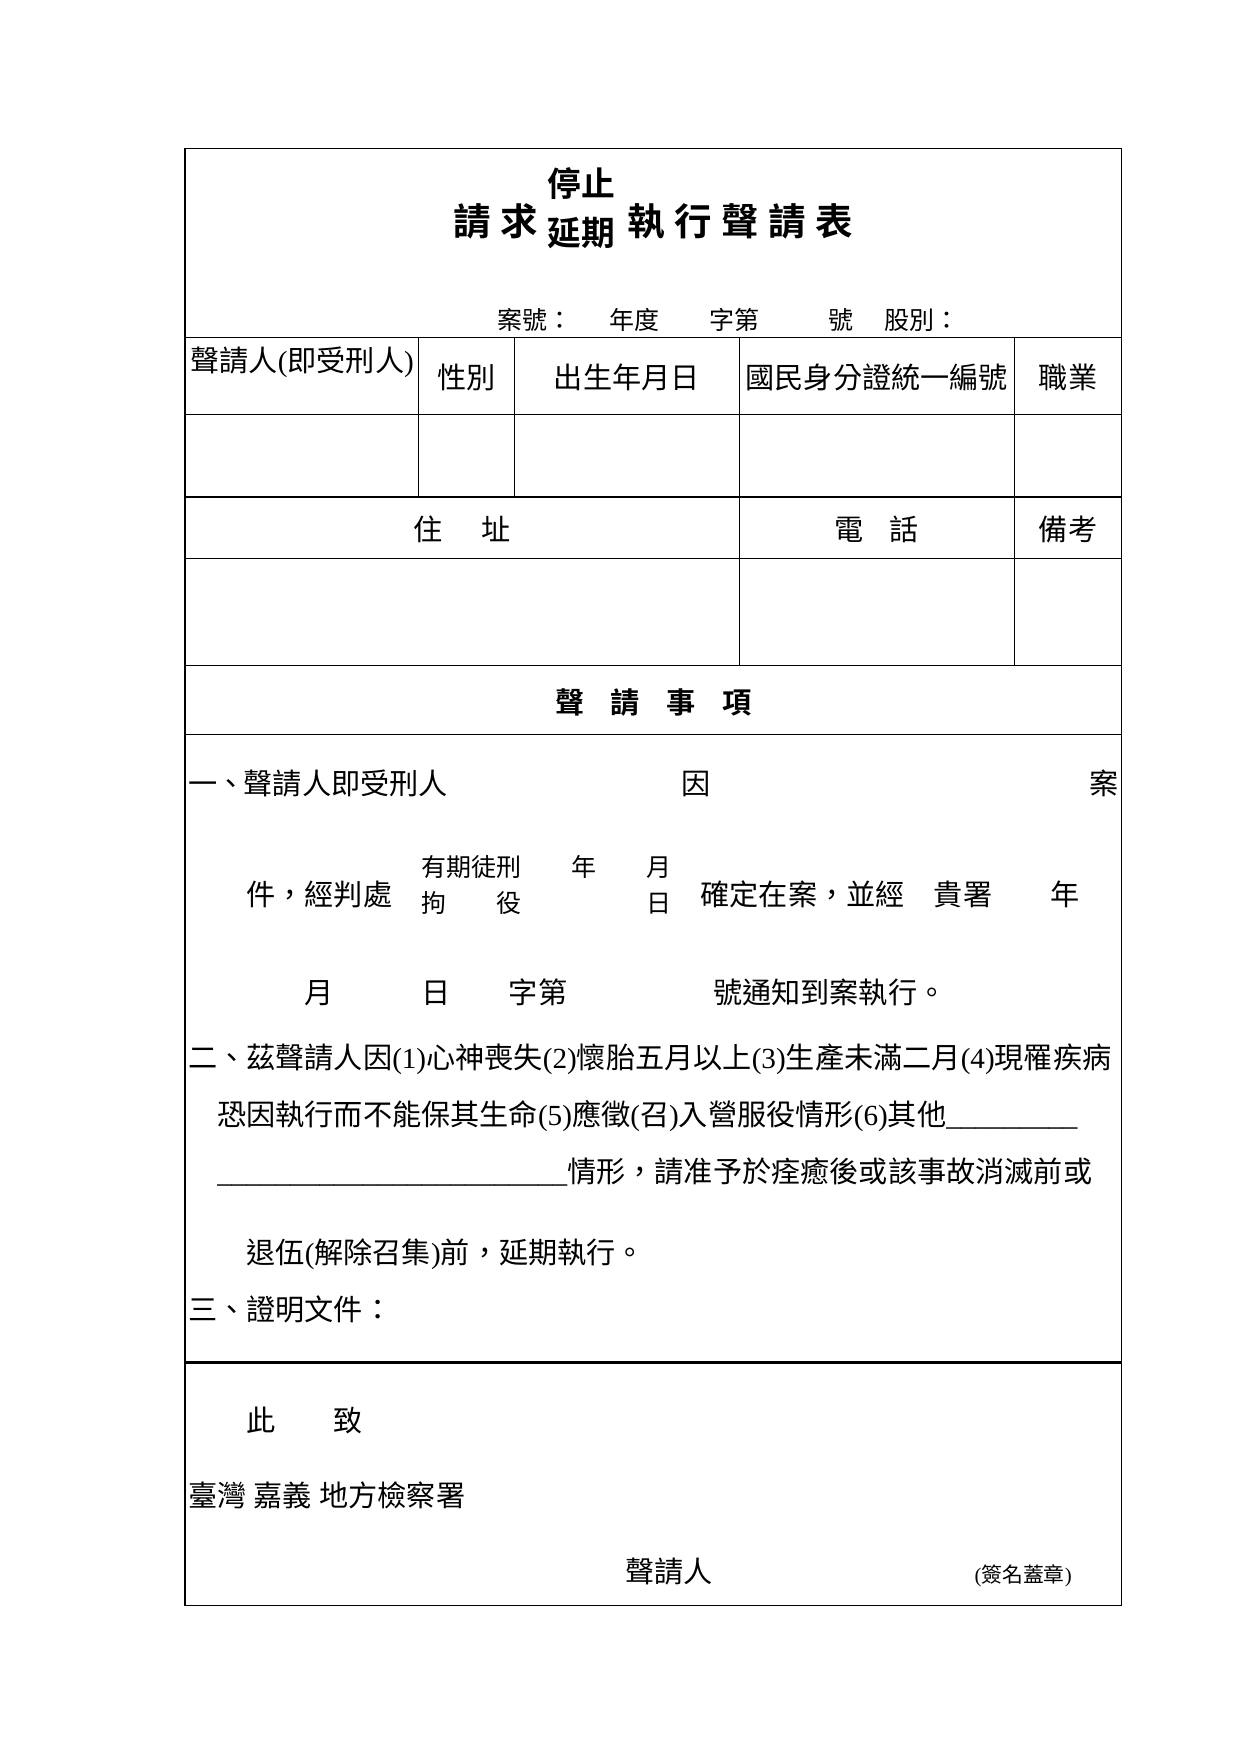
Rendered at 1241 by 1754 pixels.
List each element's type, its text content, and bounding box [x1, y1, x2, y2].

table_cell 出生年月日 [515, 338, 739, 414]
table_cell [419, 415, 514, 496]
table_cell [515, 415, 739, 496]
table_cell 電 話 [740, 498, 1014, 557]
table_cell [740, 559, 1014, 665]
table_cell 性別 [419, 338, 514, 414]
table_cell [740, 415, 1014, 496]
table_cell 國民身分證統一編號 [740, 338, 1014, 414]
table_cell [186, 415, 418, 496]
table_cell 備考 [1015, 498, 1121, 557]
table_cell [1015, 415, 1121, 496]
table_cell [186, 559, 739, 665]
table_cell 此 致 臺灣 嘉義 地方檢察署 聲請人 (簽名蓋章) [186, 1364, 1121, 1605]
table_cell [1015, 559, 1121, 665]
table_cell 聲 請 事 項 [186, 666, 1121, 734]
table_header 請 求 停止延期 執 行 聲 請 表 案號： 年度 字第 號 股別： [186, 149, 1121, 337]
table_cell 職業 [1015, 338, 1121, 414]
table_cell [186, 1327, 1121, 1361]
table_cell 一、聲請人即受刑人 因 案 件，經判處 有期徒刑 年 月拘 役 日 確定在案，並經 貴署 年 月 日 字第 號通知到案執行。 二、茲聲請人因(1)心神喪失(2)懷胎五月以上(3)生產未滿二月(4)現罹疾病 恐因執行而不能保其生命(5)應徵(召)入營服役情形(6)其他_________ ________________________情形，請准予於痊癒後或該事故消滅前或 退伍(解除召集)前，延期執行。 三、證明文件： [186, 735, 1121, 1327]
table_cell 住 址 [186, 498, 739, 557]
table_cell 聲請人(即受刑人) [186, 338, 418, 414]
